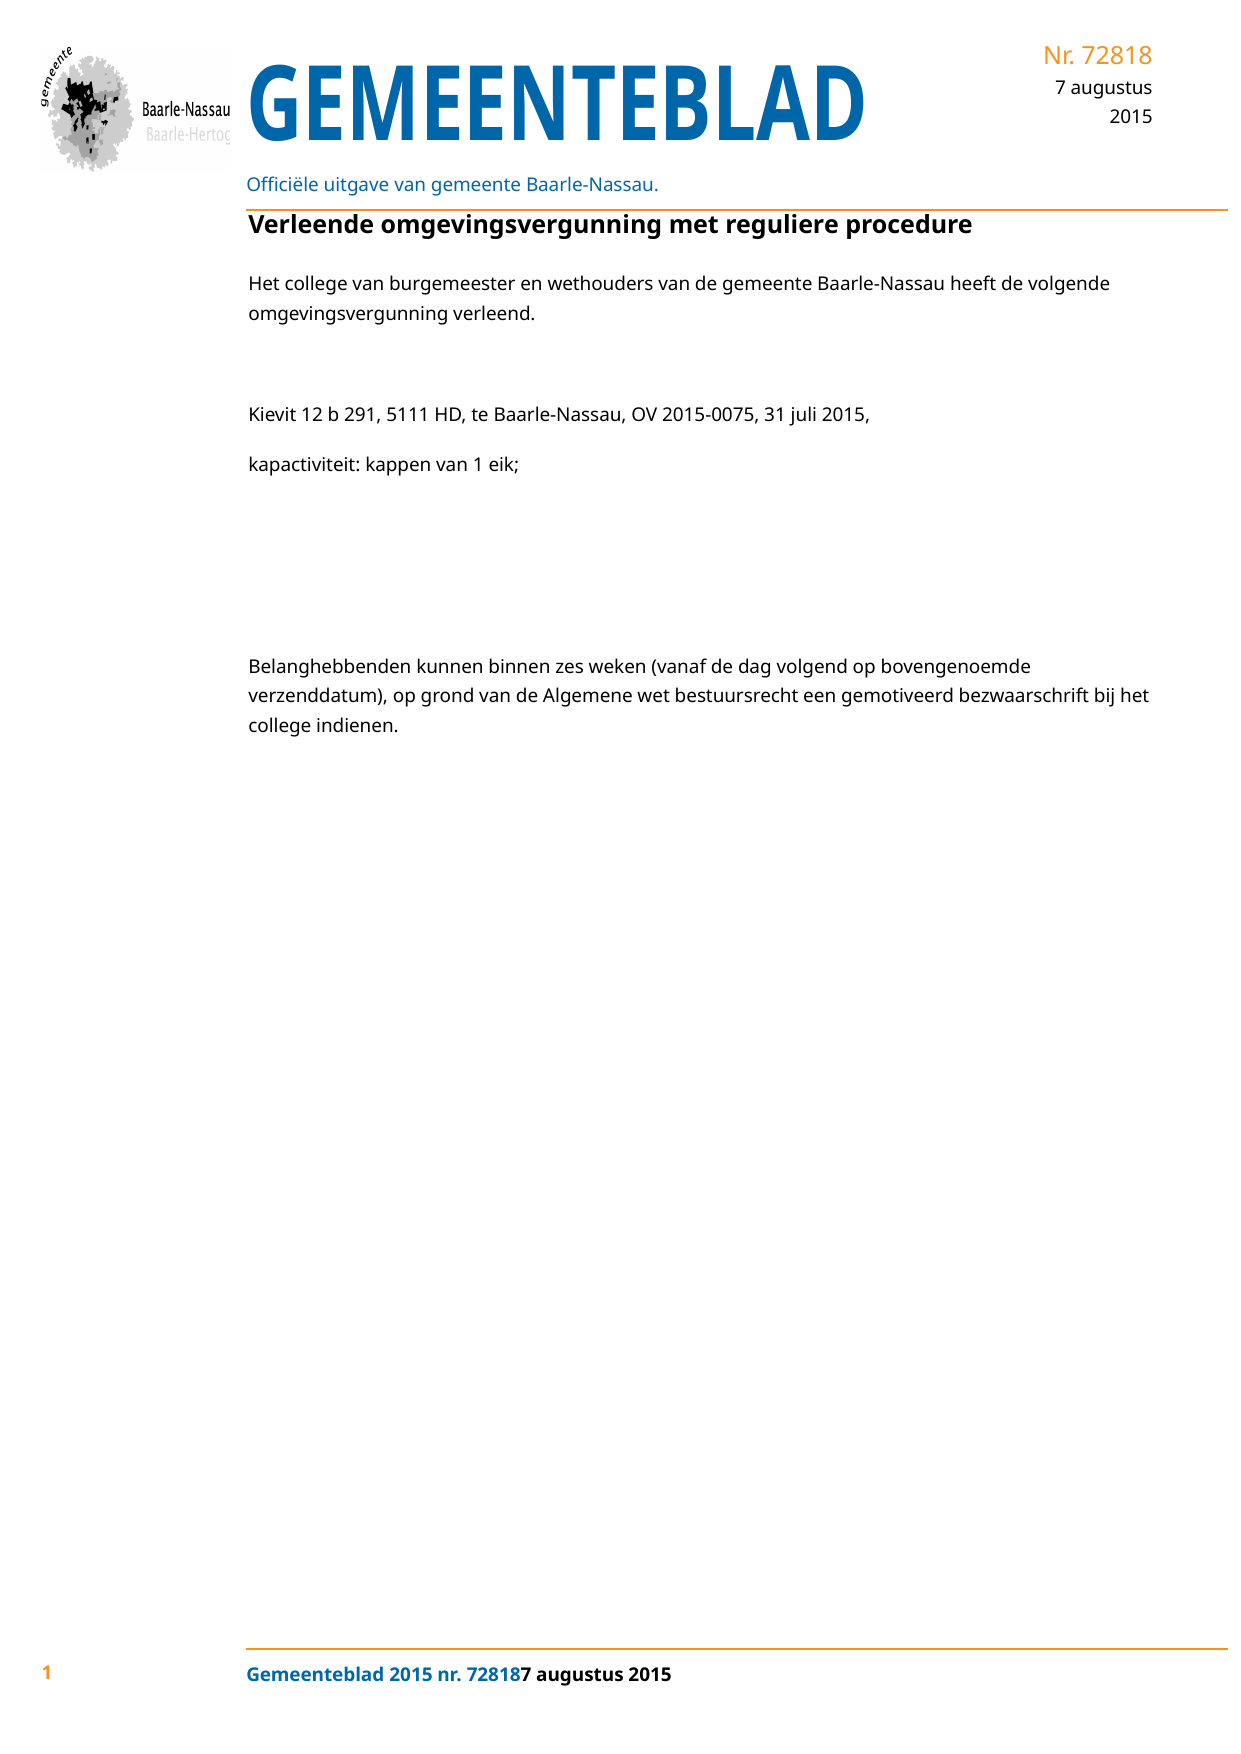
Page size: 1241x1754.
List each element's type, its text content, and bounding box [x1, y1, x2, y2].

text Kievit 12 b 291, 5111 HD, te Baarle-Nassau, OV 2015-0075, 31 juli 2015, [248, 401, 1152, 426]
text Belanghebbenden kunnen binnen zes weken (vanaf de dag volgend op bovengenoemde verzenddatum), op grond van de Algemene wet bestuursrecht een gemotiveerd bezwaarschrift bij het college indienen. [248, 653, 1152, 738]
picture [41, 47, 231, 172]
text Het college van burgemeester en wethouders van de gemeente Baarle-Nassau heeft de volgende omgevingsvergunning verleend. [248, 270, 1152, 326]
text kapactiviteit: kappen van 1 eik; [248, 451, 1152, 477]
text Verleende omgevingsvergunning met reguliere procedure [248, 211, 1152, 241]
